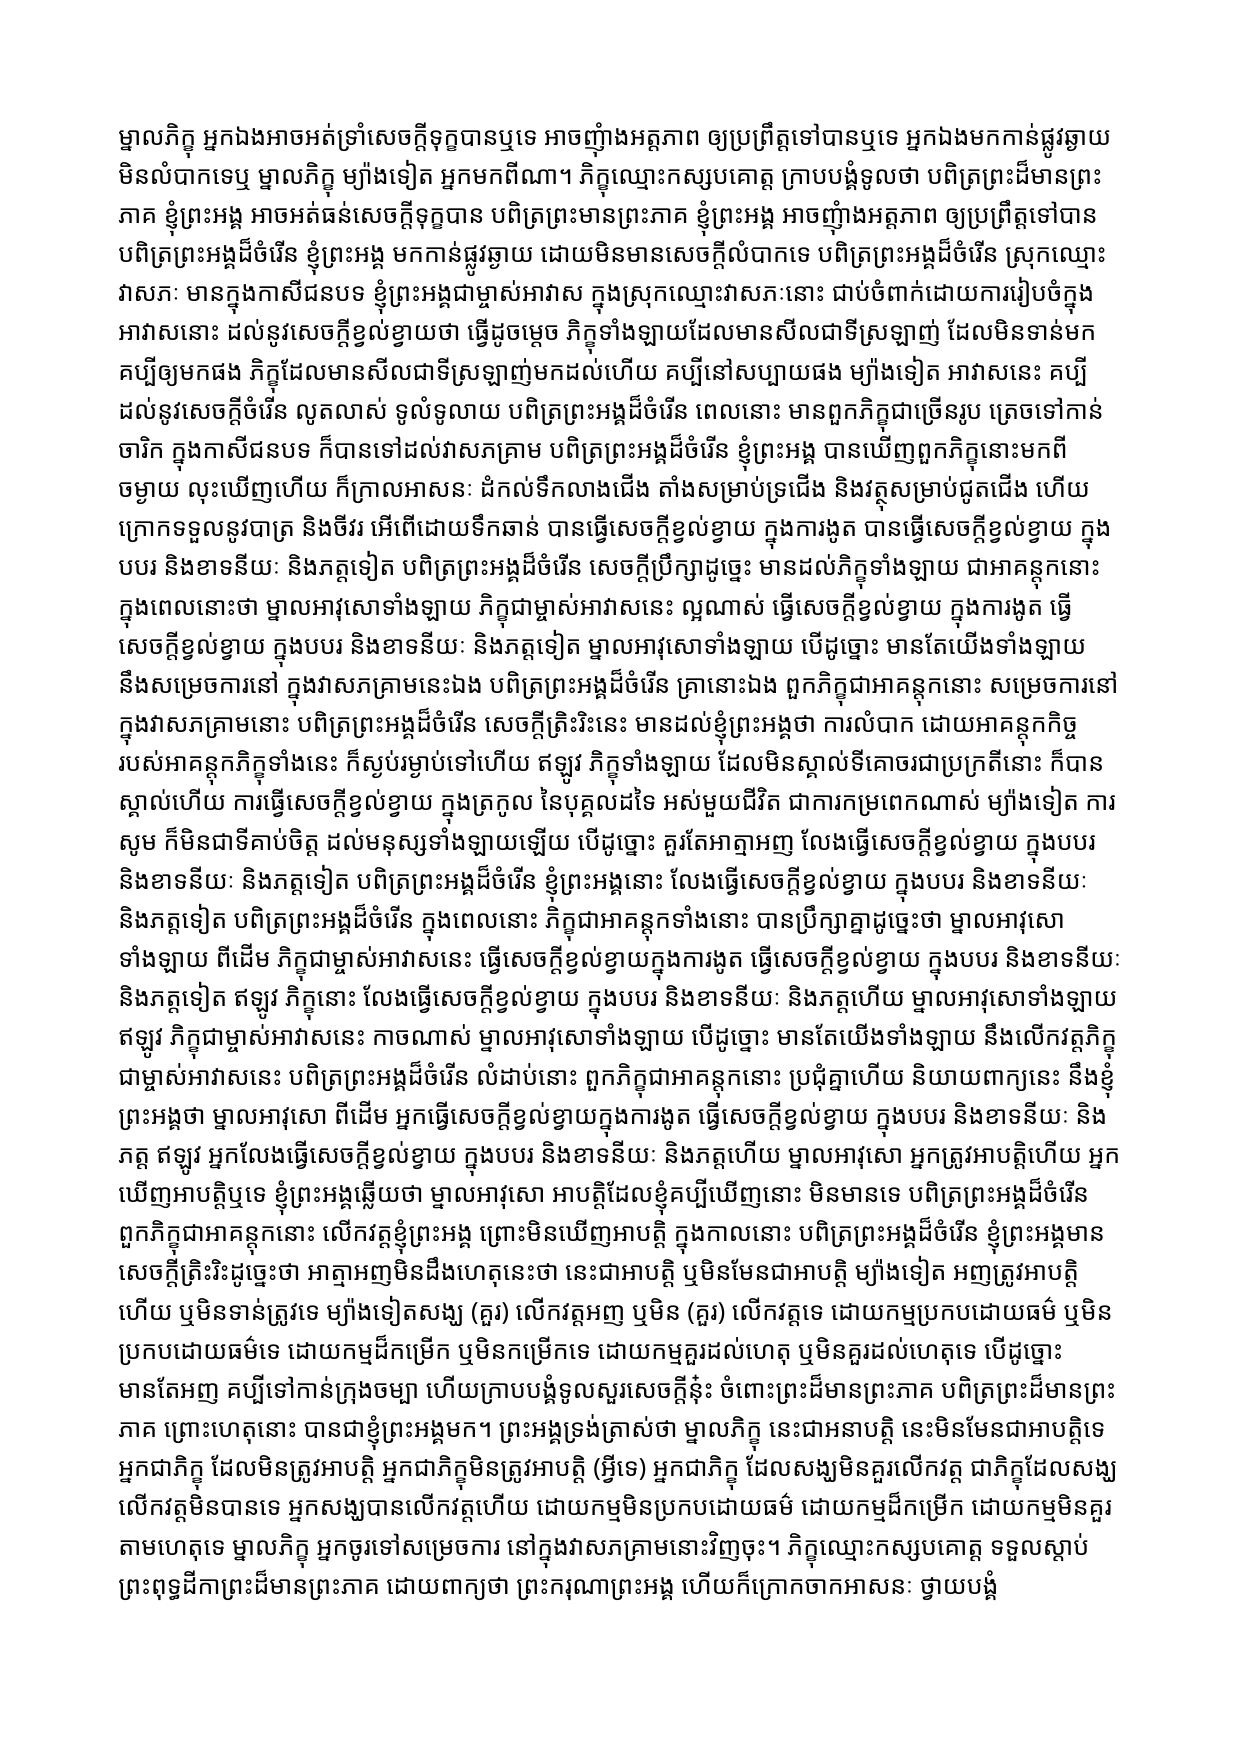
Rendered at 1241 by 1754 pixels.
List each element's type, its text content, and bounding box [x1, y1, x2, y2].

text [៨០] សម័យនោះ ព្រះពុទ្ធមានព្រះភាគ គង់នាឆ្នេរស្រះបោក្ខរណី ឈ្មោះគគ្គរា ទៀប​ក្រុងចម្បា។ សម័យនោះឯង ក្នុងកាសីជនបទ មានស្រុក១ ឈ្មោះវាសភៈ។ ភិក្ខុឈ្មោះកស្សបគោត្ត ជាម្ចាស់អាវាស ក្នុងស្រុកឈ្មោះវាសភៈនោះ មានចិត្តជាប់ចំពាក់ដោយការរៀបចំ ក្នុងអាវាសនោះ ដល់នូវសេចក្តីខ្វល់ខ្វាយដូច្នេះថា ធ្វើដូចម្តេច ភិក្ខុទាំងឡាយមានសីលជាទីស្រឡាញ់ ដែលមិនទាន់​មកដល់ ក៏គប្បីឲ្យមកផង ភិក្ខុមានសីល​ជាទីស្រឡាញ់ ដែលមកដល់ហើយ ក៏គប្បី​នៅជាសុខផង ម្យ៉ាងទៀត អាវាសនេះ គប្បីដល់នូវសេចក្តីចំរើន សេចក្តីលូតលាស់ និងការ​ទូលំទូលាយ។ សម័យនោះឯង ពួកភិក្ខុជាច្រើនរូប ត្រាច់ទៅកាន់ចារិក ក្នុងកាសីជនបទ ក៏បាន​ទៅ​ដល់ស្រុក ឈ្មោះវាសភៈ ភិក្ខុឈ្មោះកស្សបគោត្ត បានឃើញពួកភិក្ខុនោះ កំពុងដើរមក​ អំពី​ចម្ងាយ លុះឃើញហើយ ក៏ក្រាលអាសនៈ ដំកល់ទឹកសម្រាប់លាងជើង តាំងសម្រាប់​កល់ជើង និងវត្ថុសម្រាប់ជូតជើង ហើយក្រោកទទួលបាត្រ និងចីវរ អើពើដោយទឹកឆាន់ ធ្វើសេចក្តី​ខ្វល់ខ្វាយ ក្នុងការងូត ធ្វើសេចក្តីខ្វល់ខ្វាយ ក្នុងបបរ និងខាទនីយ និងភត្តទៀត។ ពួកភិក្ខុ ជាអាគន្តុកទាំងនោះ បានប្រឹក្សាគ្នាដូច្នេះថា ម្នាលអាវុសោទាំងឡាយ ភិក្ខុជាម្ចាស់អាវាសនេះ ល្អណាស់ ធ្វើសេចក្តី​ខ្វល់ខ្វាយ ក្នុងការងូត ធ្វើសេចក្តីខ្វល់ខ្វាយ ក្នុងបបរ និងខាទនីយៈ និងភត្តទៀត ម្នាលអាវុសោទាំងឡាយ បើដូច្នោះ យើងនឹង​សម្រេច​ការនៅក្នុងវាសភគ្រាម​នេះចុះ។ គ្រានោះ ពួកអាគន្តុកភិក្ខុនោះ ក៏សម្រេចការនៅ ក្នុងវាសភគ្រាមនោះឯង។ ភិក្ខុឈ្មោះ​កស្សបគោត្ត មានសេចក្តីត្រិះរិះ ក្នុងពេលនោះ ដូច្នេះថា សេចក្តីលំបាក ដោយកិច្ចជាអាគន្តុក របស់​អាគន្តុក​ភិក្ខុទាំងនេះ ក៏ស្ងប់រម្ងាប់ទៅហើយ ឥឡូវ ភិក្ខុទាំងឡាយនោះ ដែលមិនស្គាល់​ទីគោចរជាប្រក្រតី ក៏ត្រឡប់​ស្គាល់ហើយ ឯការធ្វើសេចក្តីខ្វល់ខ្វាយ​ ក្នុងត្រកូល នៃបុគ្គលដទៃ ​អស់មួយជីវិត ជាការ​កម្រពេកណាស់ ម្យ៉ាងទៀត ការសូម មិនជាទីគាប់ចិត្ត ដល់មនុស្ស​ទាំងឡាយ បើដូច្នោះ គួរតែអញ កុំធ្វើសេចក្តីខ្វល់ខ្វាយ ក្នុងបបរ និងខាទនីយៈ និងភត្តទៀត។ ភិក្ខុ ឈ្មោះកស្សបគោត្តនោះ លែងធ្វើសេចក្តីខ្វល់ខ្វាយ ក្នុងបបរ និងខាទនីយៈ និងភត្ត។ សេចក្តី​ប្រឹក្សា​ដូច្នេះ កើតមាន ដល់ភិក្ខុអាគន្តុកនោះថា ម្នាលអាវុសោទាំងឡាយ ពីដើម ភិក្ខុជាម្ចាស់​អាវាសនេះ ធ្វើសេចក្តីខ្វល់ខ្វាយ ក្នុងការងូត ធ្វើសេចក្តីខ្វល់ខ្វាយ ក្នុងបបរ និងខាទនីយៈ និងភត្ត​ទៀត ឥឡូវ ភិក្ខុជាម្ចាស់អាវាសនោះ លែងធ្វើសេចក្តីខ្វល់ខ្វាយ ក្នុងបបរ និងខាទនីយៈ និងភត្ត​ហើយ ម្នាលអាវុសោទាំងឡាយ ឥឡូវនេះ ភិក្ខុជាម្ចាស់អាវាសនេះ ត្រឡប់​ទៅជាកាចវិញហើយ ម្នាលអាវុសោទាំងឡាយ បើដូច្នោះ គួរយើងទាំងឡាយ លើកវត្តភិក្ខុជាម្ចាស់​អាវាសនេះ។ គ្រានោះ​ឯង ពួកភិក្ខុ ជាអាគន្តុកនោះ ប្រជុំគ្នាហើយ បាននិយាយពាក្យនេះ នឹងភិក្ខុ​ឈ្មោះកស្សបគោត្ត​ថា ម្នាលអាវុសោ ពីដើម លោកធ្វើសេចក្តីខ្វល់ខ្វាយ ក្នុងការងូត ធ្វើសេចក្តី​ខ្វល់ខ្វាយ ក្នុងបបរ និងខាទនីយៈ និងភត្ត ឥឡូវនេះ លោកលែង​ធ្វើសេចក្តីខ្វល់ខ្វាយ ក្នុងបបរ និងខាទនីយៈ និងភត្ត ម្នាលអាវុសោ លោកត្រូវអាបត្តិហើយ លោកឃើញអាបត្តិនុ៎ះ​ឬទេ។ ភិក្ខុជាម្ចាស់អាវាសនោះ ឆ្លើយថា ម្នាលអាវុសោ អាបត្តិដែលខ្ញុំគប្បីឃើញនោះ ខ្ញុំគ្មានទេ។ លំដាប់នោះ ពួកភិក្ខុជាអាគន្តុកនោះ លើកវត្តភិក្ខុ ឈ្មោះកស្សបគោត្ត ព្រោះមិនឃើញអាបត្តិ។ ភិក្ខុឈ្មោះកស្សបគោត្ត មានសេចក្តីត្រិះរិះ ក្នុងពេលនោះថា អាត្មាអញ មិនដឹងនូវហេតុនេះថា នេះជាអាបត្តិ ឬមិនមែនជាអាបត្តិ ម្យ៉ាងទៀត អញត្រូវអាបត្តិហើយ ឬមិនទាន់ត្រូវទេ សង្ឃ (គួរ) លើកវត្តអញ ឬមិន (គួរ) លើកវត្តទេ ដោយកម្មប្រកបដោយធម៌ ឬមិនប្រកបដោយធម៌ទេ ដោយកម្មដ៏កម្រើក ឬមិនកម្រើកទេ ដោយកម្មគួរដល់ហេតុ ឬមិនគួរដល់ហេតុទេ បើដូច្នោះ មានតែអញ គប្បីទៅកាន់ក្រុងចម្បា ហើយក្រាបបង្គំទូលសួរ​សេចក្តីនេះ នឹង​ព្រះដ៏មានព្រះភាគ។ គ្រានោះឯង ភិក្ខុឈ្មោះកស្សបគោត្ត រៀបចំទុកដាក់សេនាសនៈ ហើយកាន់យកបាត្រ និងចីវរ ចៀសចេញ ទៅកាន់ក្រុងចម្បា ហើយចូលទៅគាល់ព្រះដ៏មានព្រះភាគ ឯក្រុងចម្បា ដោយលំដាប់ លុះចូលទៅដល់ហើយ ថ្វាយបង្គំ​ព្រះដ៏មានព្រះភាគ ហើយអង្គុយ​នៅក្នុង​ទីដ៏សមគួរ។ ការរាក់ទាក់មួយអន្លើ ដោយភិក្ខុទាំងឡាយ ជាអាគន្តុកនេះ ជាបវេណី របស់​ព្រះពុទ្ធ​ទាំងឡាយ ​ដ៏មានព្រះភាគ។ គ្រានោះឯង ព្រះដ៏មានព្រះភាគ ទ្រង់មានព្រះបន្ទូលនេះ នឹងភិក្ខុ ឈ្មោះកស្សបគោត្តថា ម្នាលភិក្ខុ អ្នកឯងអាចអត់ទ្រាំសេចក្តីទុក្ខបានឬទេ អាចញុំាង​អត្តភាព ឲ្យប្រព្រឹត្តទៅបានឬទេ អ្នកឯងមកកាន់ផ្លូវឆ្ងាយ មិនលំបាកទេឬ ម្នាលភិក្ខុ ម្យ៉ាងទៀត អ្នកមកពីណា។ ភិក្ខុឈ្មោះកស្សបគោត្ត ក្រាបបង្គំទូលថា បពិត្រព្រះដ៏មានព្រះភាគ ខ្ញុំព្រះអង្គ​ អាច​អត់ធន់សេចក្តីទុក្ខបាន បពិត្រ​ព្រះមានព្រះភាគ ខ្ញុំព្រះអង្គ អាចញុំាង​អត្តភាព ឲ្យប្រព្រឹត្ត​ទៅបាន បពិត្រព្រះអង្គដ៏ចំរើន ខ្ញុំព្រះអង្គ មកកាន់ផ្លូវឆ្ងាយ ដោយមិនមានសេចក្តីលំបាកទេ បពិត្រព្រះអង្គដ៏ចំរើន ស្រុកឈ្មោះវាសភៈ មានក្នុងកាសីជនបទ ខ្ញុំព្រះអង្គជាម្ចាស់អាវាស ក្នុងស្រុក​ឈ្មោះវាសភៈនោះ ជាប់ចំពាក់ដោយការរៀបចំក្នុងអាវាសនោះ ដល់នូវសេចក្តី​ខ្វល់ខ្វាយ​ថា ធ្វើដូចម្តេច ភិក្ខុទាំងឡាយដែលមានសីលជាទីស្រឡាញ់ ដែលមិនទាន់​មក គប្បីឲ្យមកផង ភិក្ខុដែលមានសីលជាទីស្រឡាញ់មកដល់ហើយ គប្បីនៅសប្បាយផង ម្យ៉ាងទៀត អាវាសនេះ គប្បីដល់នូវសេចក្តីចំរើន លូតលាស់ ទូលំទូលាយ បពិត្រព្រះអង្គដ៏ចំរើន ពេលនោះ មានពួកភិក្ខុជាច្រើនរូប ត្រេចទៅកាន់ចារិក ក្នុងកាសីជនបទ ក៏បានទៅដល់​វាសភគ្រាម បពិត្រ​ព្រះអង្គដ៏ចំរើន ខ្ញុំព្រះអង្គ បានឃើញ​ពួកភិក្ខុនោះមកពីចម្ងាយ លុះឃើញហើយ ក៏​ក្រាល​អាសនៈ ដំកល់ទឹកលាងជើង តាំងសម្រាប់ទ្រជើង និងវត្ថុសម្រាប់ជូតជើង ហើយក្រោក​ទទួល​នូវ​បាត្រ និងចីវរ អើពើដោយទឹកឆាន់ បានធ្វើសេចក្តី​ខ្វល់ខ្វាយ ក្នុងការងូត បានធ្វើសេចក្តីខ្វល់ខ្វាយ ក្នុងបបរ និងខាទនីយៈ និងភត្តទៀត បពិត្រព្រះអង្គដ៏ចំរើន សេចក្តីប្រឹក្សាដូច្នេះ មានដល់ភិក្ខុ​ទាំងឡាយ ជាអាគន្តុកនោះ ក្នុងពេលនោះថា ម្នាលអាវុសោទាំងឡាយ ភិក្ខុជាម្ចាស់អាវាសនេះ ល្អណាស់ ធ្វើសេចក្តី​ខ្វល់ខ្វាយ ក្នុងការងូត ធ្វើសេចក្តីខ្វល់ខ្វាយ ក្នុងបបរ និងខាទនីយៈ និងភត្តទៀត ម្នាលអាវុសោទាំងឡាយ បើដូច្នោះ មានតែយើងទាំងឡាយ នឹង​សម្រេច​ការនៅ ក្នុងវាសភគ្រាម​នេះឯង បពិត្រព្រះអង្គដ៏ចំរើន គ្រានោះឯង ពួកភិក្ខុជាអាគន្តុកនោះ សម្រេច​​ការនៅ ក្នុងវាសភគ្រាមនោះ បពិត្រព្រះអង្គដ៏ចំរើន សេចក្តីត្រិះរិះនេះ មានដល់ខ្ញុំព្រះអង្គថា ការលំបាក ដោយអាគន្តុកកិច្ច របស់​អាគន្តុក​ភិក្ខុទាំងនេះ ក៏ស្ងប់រម្ងាប់ទៅហើយ ឥឡូវ ភិក្ខុទាំងឡាយ ដែលមិនស្គាល់​ទីគោចរជាប្រក្រតីនោះ ក៏បាន​ស្គាល់ហើយ ការធ្វើសេចក្តី​ខ្វល់ខ្វាយ​ ក្នុងត្រកូល នៃបុគ្គលដទៃ ​អស់មួយជីវិត ជាការ​កម្រពេកណាស់ ម្យ៉ាងទៀត ការសូម ក៏មិនជាទីគាប់ចិត្ត ដល់មនុស្សទាំងឡាយឡើយ បើដូច្នោះ គួរតែអាត្មាអញ លែងធ្វើ​សេចក្តី​ខ្វល់ខ្វាយ ក្នុងបបរ និងខាទនីយៈ និងភត្តទៀត បពិត្រព្រះអង្គដ៏ចំរើន ខ្ញុំព្រះអង្គនោះ លែងធ្វើសេចក្តីខ្វល់ខ្វាយ ក្នុងបបរ និងខាទនីយៈ និងភត្តទៀត បពិត្រព្រះអង្គដ៏ចំរើន ក្នុងពេលនោះ ភិក្ខុជាអាគន្តុកទាំងនោះ បានប្រឹក្សាគ្នាដូច្នេះថា ម្នាលអាវុសោទាំងឡាយ ពីដើម ភិក្ខុជាម្ចាស់អាវាសនេះ ធ្វើសេចក្តីខ្វល់ខ្វាយក្នុងការងូត ធ្វើសេចក្តីខ្វល់ខ្វាយ ក្នុងបបរ និងខាទនីយៈ និងភត្តទៀត ឥឡូវ ភិក្ខុនោះ លែងធ្វើសេចក្តីខ្វល់ខ្វាយ ក្នុងបបរ និងខាទនីយៈ និងភត្តហើយ ម្នាលអាវុសោទាំងឡាយ ឥឡូវ ភិក្ខុជាម្ចាស់អាវាសនេះ កាចណាស់ ម្នាលអាវុសោទាំងឡាយ បើដូច្នោះ មានតែយើងទាំងឡាយ នឹងលើកវត្តភិក្ខុជាម្ចាស់​អាវាសនេះ បពិត្រព្រះអង្គដ៏ចំរើន លំដាប់នោះ ពួកភិក្ខុជាអាគន្តុកនោះ ប្រជុំគ្នាហើយ និយាយពាក្យនេះ នឹងខ្ញុំព្រះអង្គថា ម្នាលអាវុសោ ពីដើម អ្នកធ្វើសេចក្តីខ្វល់ខ្វាយក្នុងការងូត ធ្វើសេចក្តីខ្វល់ខ្វាយ ក្នុងបបរ និងខាទនីយៈ និងភត្ត ឥឡូវ អ្នកលែង​ធ្វើសេចក្តីខ្វល់ខ្វាយ ក្នុងបបរ និងខាទនីយៈ និងភត្តហើយ ម្នាលអាវុសោ អ្នកត្រូវអាបត្តិហើយ អ្នកឃើញអាបត្តិ​ឬទេ ខ្ញុំព្រះអង្គឆ្លើយថា ម្នាលអាវុសោ អាបត្តិដែលខ្ញុំគប្បីឃើញនោះ មិនមានទេ បពិត្រព្រះអង្គដ៏ចំរើន ពួកភិក្ខុជាអាគន្តុកនោះ លើកវត្តខ្ញុំព្រះអង្គ ព្រោះមិនឃើញអាបត្តិ ក្នុងកាលនោះ បពិត្រព្រះអង្គដ៏ចំរើន ខ្ញុំព្រះអង្គមានសេចក្តីត្រិះរិះដូច្នេះថា អាត្មាអញមិនដឹងហេតុនេះថា នេះជាអាបត្តិ ឬមិនមែនជាអាបត្តិ ម្យ៉ាងទៀត អញត្រូវអាបត្តិហើយ ឬមិនទាន់ត្រូវទេ ម្យ៉ាងទៀតសង្ឃ (គួរ) លើកវត្តអញ ឬមិន (គួរ) លើកវត្តទេ ដោយកម្មប្រកបដោយធម៌ ឬមិនប្រកបដោយធម៌ទេ ដោយកម្មដ៏កម្រើក ឬមិនកម្រើកទេ ដោយកម្មគួរដល់ហេតុ ឬមិនគួរដល់ហេតុទេ បើដូច្នោះ មានតែអញ គប្បីទៅកាន់ក្រុងចម្បា ហើយក្រាបបង្គំទូលសួរ​សេចក្តីនុ៎ះ ចំពោះ​ព្រះដ៏មានព្រះភាគ បពិត្រព្រះដ៏មានព្រះភាគ ព្រោះហេតុនោះ បានជាខ្ញុំ​ព្រះអង្គមក។ ព្រះអង្គទ្រង់ត្រាស់ថា ម្នាលភិក្ខុ នេះជាអនាបត្តិ នេះមិនមែនជាអាបត្តិទេ អ្នកជាភិក្ខុ ដែលមិនត្រូវអាបត្តិ អ្នកជាភិក្ខុមិនត្រូវអាបត្តិ (អ្វីទេ) អ្នកជាភិក្ខុ ដែលសង្ឃមិនគួរលើកវត្ត ជាភិក្ខុ​ដែលសង្ឃលើកវត្ត​មិនបានទេ អ្នកសង្ឃបានលើកវត្តហើយ ដោយកម្មមិនប្រកបដោយធម៌ ដោយកម្មដ៏កម្រើក ដោយកម្មមិនគួរតាមហេតុទេ ម្នាលភិក្ខុ អ្នកចូរទៅសម្រេច​ការ នៅក្នុង​វាសភគ្រាមនោះវិញចុះ។ ភិក្ខុឈ្មោះកស្សបគោត្ត ទទួលស្តាប់ព្រះពុទ្ធដីកាព្រះដ៏មានព្រះភាគ ដោយពាក្យថា ព្រះករុណាព្រះអង្គ ហើយក៏ក្រោកចាកអាសនៈ ថ្វាយបង្គំព្រះមានព្រះភាគ ធ្វើ​ប្រទក្សិណហើយ ចៀសចេញទៅកាន់វាសភគ្រាមនោះ។ ក្នុងលំដាប់នោះ ពួកភិក្ខុជាអាគន្តុកនោះ កើតសេចក្តីរង្កៀសក្តៅក្រហាយថា មិនមែនជាលាភរបស់យើងហើយ យើងឈ្មោះថា ឥតលាភហើយ អត្តភាពជាមនុស្ស យើងបានដោយក្រ មិនមែនយើងបានដោយងាយទេ (ព្រោះ) យើងលើកវត្តភិក្ខុបរិសុទ្ធមិនមានអាបត្តិ ដោយឥតរឿង ឥតហេតុ ម្នាលអាវុសោទាំងឡាយ បើដូច្នោះ មានតែយើងទាំងឡាយ នឹងទៅក្រុងចម្បា ហើយសំដែងនូវទោស​តាមទោស ក្នុងសំណាក់​ព្រះដ៏មានព្រះភាគ។ គ្រានោះឯង ពួកភិក្ខុជាអាគន្តុកនោះ​ ក៏រៀបចំទុកដាក់សេនាសនៈ ហើយកាន់យកបាត្រ និងចីវរចៀសចេញទៅកាន់ក្រុងចម្បា ចូលទៅ​គាល់ព្រះដ៏មានព្រះភាគ ឯក្រុងចម្បា ដោយលំដាប់ លុះចូលទៅដល់ហើយ ក៏ថ្វាយបង្គំ​ព្រះដ៏មានព្រះភាគ ហើយអង្គុយនៅក្នុងទីដ៏សមគួរ។ សេចក្តីរីករាយនឹងភិក្ខុអាគន្តុកនេះ ជាប្រពៃណី របស់​ព្រះពុទ្ធទាំងឡាយមានព្រះភាគ។ គ្រានោះឯង ព្រះដ៏មានព្រះភាគ ទ្រង់​មានព្រះបន្ទូល​នេះ នឹងពួក​ភិក្ខុនោះថា ម្នាលភិក្ខុទាំងឡាយ ម្នាលភិក្ខុទាំងឡាយ អ្នកទាំងឡាយ អាចអត់ទ្រាំសេចក្តីទុក្ខបានឬទេ អាចញុំាង​អត្តភាព ឲ្យប្រព្រឹត្តទៅបានឬទេ អ្នកទាំងឡាយ មកកាន់ផ្លូវឆ្ងាយ ដោយការមិនលំបាកទេឬ ម្នាលភិក្ខុទាំងឡាយ ម្យ៉ាងទៀត អ្នកទាំងឡាយមកអំពីទីណា។ ពួកភិក្ខុទាំងនោះ ក្រាបបង្គំទូលថា បពិត្រព្រះដ៏មានព្រះភាគ ខ្ញុំព្រះអង្គ​ អាច​អត់ទ្រាំបាន បពិត្រ​ព្រះមានព្រះភាគ ខ្ញុំព្រះអង្គ អាចញុំាង​អត្តភាព ឲ្យប្រព្រឹត្ត​ទៅបាន បពិត្រព្រះអង្គដ៏ចំរើន ម្យ៉ាងទៀត យើងខ្ញុំទាំងឡាយ មកកាន់ផ្លូវឆ្ងាយ ដោយការមិន​លំបាកទេ បពិត្រព្រះអង្គដ៏ចំរើន មានស្រុក​មួយ ឈ្មោះវាសភៈ នៅក្នុងកាសីជនបទ បពិត្រ​ព្រះមាន​ព្រះភាគ យើងខ្ញុំទាំងឡាយ មកអំពី​ស្រុក ឈ្មោះវាសភៈនោះ។ ព្រះអង្គ ទ្រង់ត្រាស់ថា ម្នាលភិក្ខុទាំងឡាយ អ្នកទាំងឡាយ លើកវត្ត​ភិក្ខុ ជាចៅអាវាស មែនឬ។ ពួកភិក្ខុ ក្រាបបង្គំទូល​ថា ព្រះករុណាព្រះអង្គ។ ព្រះអង្គ ទ្រង់​ត្រាស់ថា ម្នាលភិក្ខុទាំងឡាយ អ្នកទាំងឡាយ លើកវត្ត ព្រោះវត្ថុ​ដូចម្តេច ព្រោះហេតុដូចម្តេច។ ពួកភិក្ខុ ក្រាបបង្គំទូលថា បពិត្រព្រះដ៏មានព្រះភាគ ខ្ញុំព្រះអង្គទាំងឡាយ លើកវត្ត ដោយគ្មាន​វត្ថុ គ្មានហេតុទេ។ ព្រះពុទ្ធមានព្រះភាគ ទ្រង់តិះដៀល​ថា ម្នាលភិក្ខុទាំងឡាយ ការនេះមិនសមគួរ មិនទំនង មិនត្រូវបែប មិនមែនជារបស់សមណៈ មិនគប្បី មិនត្រូវធ្វើទេ ម្នាលមោឃបុរស​ទាំងឡាយ អ្នកទាំងឡាយ មិនគួរ នឹងលើកវត្តភិក្ខុដ៏ស្អាត គ្មានអាបត្តិ ដោយគ្មានវត្ថុ គ្មានហេតុទេ ម្នាលមោឃបុរស​ទាំងឡាយ ការនេះ នាំមិនឲ្យជ្រះថ្លា ដល់ពួកជន ដែលមិនទាន់ជ្រះថ្លា។បេ។ ទ្រង់​តិះដៀល​ហើយ ទ្រង់ធ្វើធម្មីកថា រួចត្រាស់ហៅភិក្ខុ​ទាំងឡាយមកថា ម្នាលភិក្ខុទាំងឡាយ ភិក្ខុមិនត្រូវលើកវត្ត​ភិក្ខុដ៏បរិសុទ្ធ គ្មានអាបត្តិ ដោយគ្មានវត្ថុ គ្មានហេតុទេ ភិក្ខុណាលើកវត្ត ភិក្ខុនោះ ត្រូវអាបត្តិទុក្កដ។ គ្រានោះ ពួកភិក្ខុនោះ ក្រោកចាក​អាសនៈ ហើយធ្វើសំពត់​ឧត្តរាសង្គៈ លើស្មាម្ខាង ហើយក្រាបចុះទៀបព្រះបាទទាំងឡាយ នៃព្រះដ៏មានព្រះភាគ ដោយសិរសា ហើយទូលពាក្យ​នេះ នឹងព្រះដ៏មានព្រះភាគថា បពិត្រ​ព្រះអង្គដ៏ចំរើន យើងខ្ញុំទាំងឡាយ ត្រូវទោស​ ព្រោះជាបុគ្គលពាលយ៉ាងណា ជាបុគ្គលវង្វេង​យ៉ាងណា ជាបុគ្គលមិនឆ្លាសយ៉ាងណា (ដោយហេតុ) យើងខ្ញុំទាំងឡាយ លើកវត្តភិក្ខុដ៏ស្អាត មិនមានអាបត្តិ ដោយគ្មាន​វត្ថុ គ្មានហេតុ បពិត្រព្រះអង្គដ៏ចំរើន សូម​ព្រះដ៏មានព្រះភាគ ទទួល​អត់ទោស តាមទោស នៃយើងខ្ញុំទាំងឡាយ ដើម្បីសង្រួមតទៅ។ ព្រះអង្គទ្រង់ត្រាស់ថា ម្នាលភិក្ខុ​ទាំងឡាយ អ្នកទាំងឡាយ ត្រូវទោស ព្រោះ​ជាបុគ្គលពាល ជាបុគ្គលវង្វេង ជាបុគ្គល​មិនឆ្លាស យ៉ាងណា (ដោយហេតុ) អ្នកទាំងឡាយ​ បានលើកវត្តភិក្ខុដ៏ស្អាត មិនមានអាបត្តិ ដោយគ្មានវត្ថុ គ្មានហេតុ ម្នាលភិក្ខុទាំងឡាយ កាលណាបើ​អ្នកទាំងឡាយ ឃើញទោសតាម​ទោសហើយ ចូរធ្វើតប (សំដែង) នូវទោសតាមធម៌ចុះ តថាគត ទទួលអត់ទោសនោះ របស់អ្នក​ទាំងឡាយ ម្នាលភិក្ខុទាំងឡាយ សេចក្តីពិតថា ភិក្ខុណាឃើញទោស តាមទោសហើយ ធ្វើតបទោសនោះ តាមធម៌ ដល់នូវសេចក្តី​សង្រួមតទៅ នេះជាសេចក្តីចំរើន​ របស់ភិក្ខុនោះ ក្នុងអរិយវិន័យ។ [118, 118, 1122, 1601]
